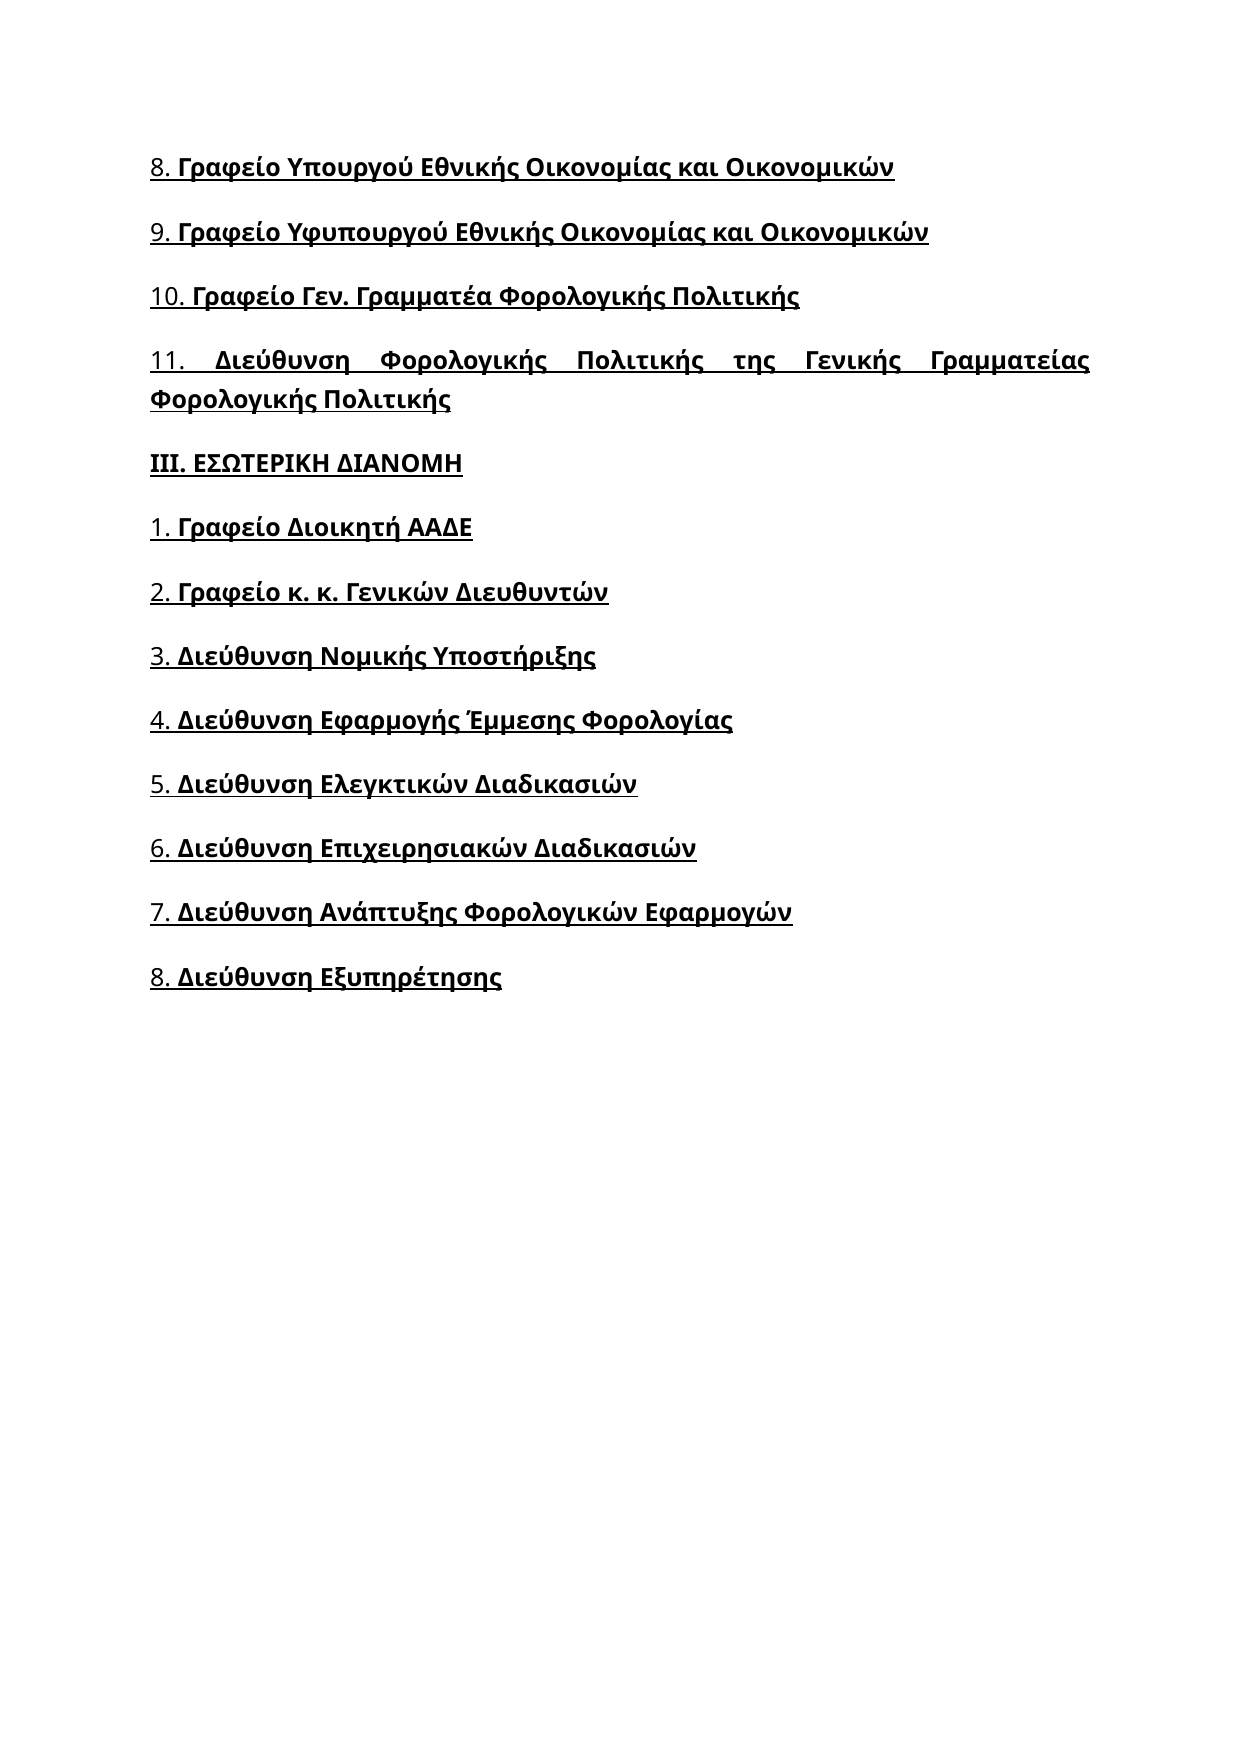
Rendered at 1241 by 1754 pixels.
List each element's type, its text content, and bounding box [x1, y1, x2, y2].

text 6. Διεύθυνση Επιχειρησιακών Διαδικασιών [150, 831, 1090, 865]
text 8. Γραφείο Υπουργού Εθνικής Οικονομίας και Οικονομικών [150, 150, 1090, 184]
text 7. Διεύθυνση Ανάπτυξης Φορολογικών Εφαρμογών [150, 895, 1090, 929]
text 1. Γραφείο Διοικητή ΑΑΔΕ [150, 510, 1090, 544]
text 2. Γραφείο κ. κ. Γενικών Διευθυντών [150, 574, 1090, 608]
text 4. Διεύθυνση Εφαρμογής Έμμεσης Φορολογίας [150, 702, 1090, 737]
text 5. Διεύθυνση Ελεγκτικών Διαδικασιών [150, 767, 1090, 801]
text Φορολογικής Πολιτικής [150, 373, 1090, 416]
text 11. Διεύθυνση Φορολογικής Πολιτικής της Γενικής Γραμματείας [150, 342, 1090, 371]
text 8. Διεύθυνση Εξυπηρέτησης [150, 959, 1090, 993]
text 3. Διεύθυνση Νομικής Υποστήριξης [150, 638, 1090, 672]
text 10. Γραφείο Γεν. Γραμματέα Φορολογικής Πολιτικής [150, 278, 1090, 312]
text ΙΙΙ. ΕΣΩΤΕΡΙΚΗ ΔΙΑΝΟΜΗ [150, 446, 1090, 480]
text 9. Γραφείο Υφυπουργού Εθνικής Οικονομίας και Οικονομικών [150, 214, 1090, 248]
